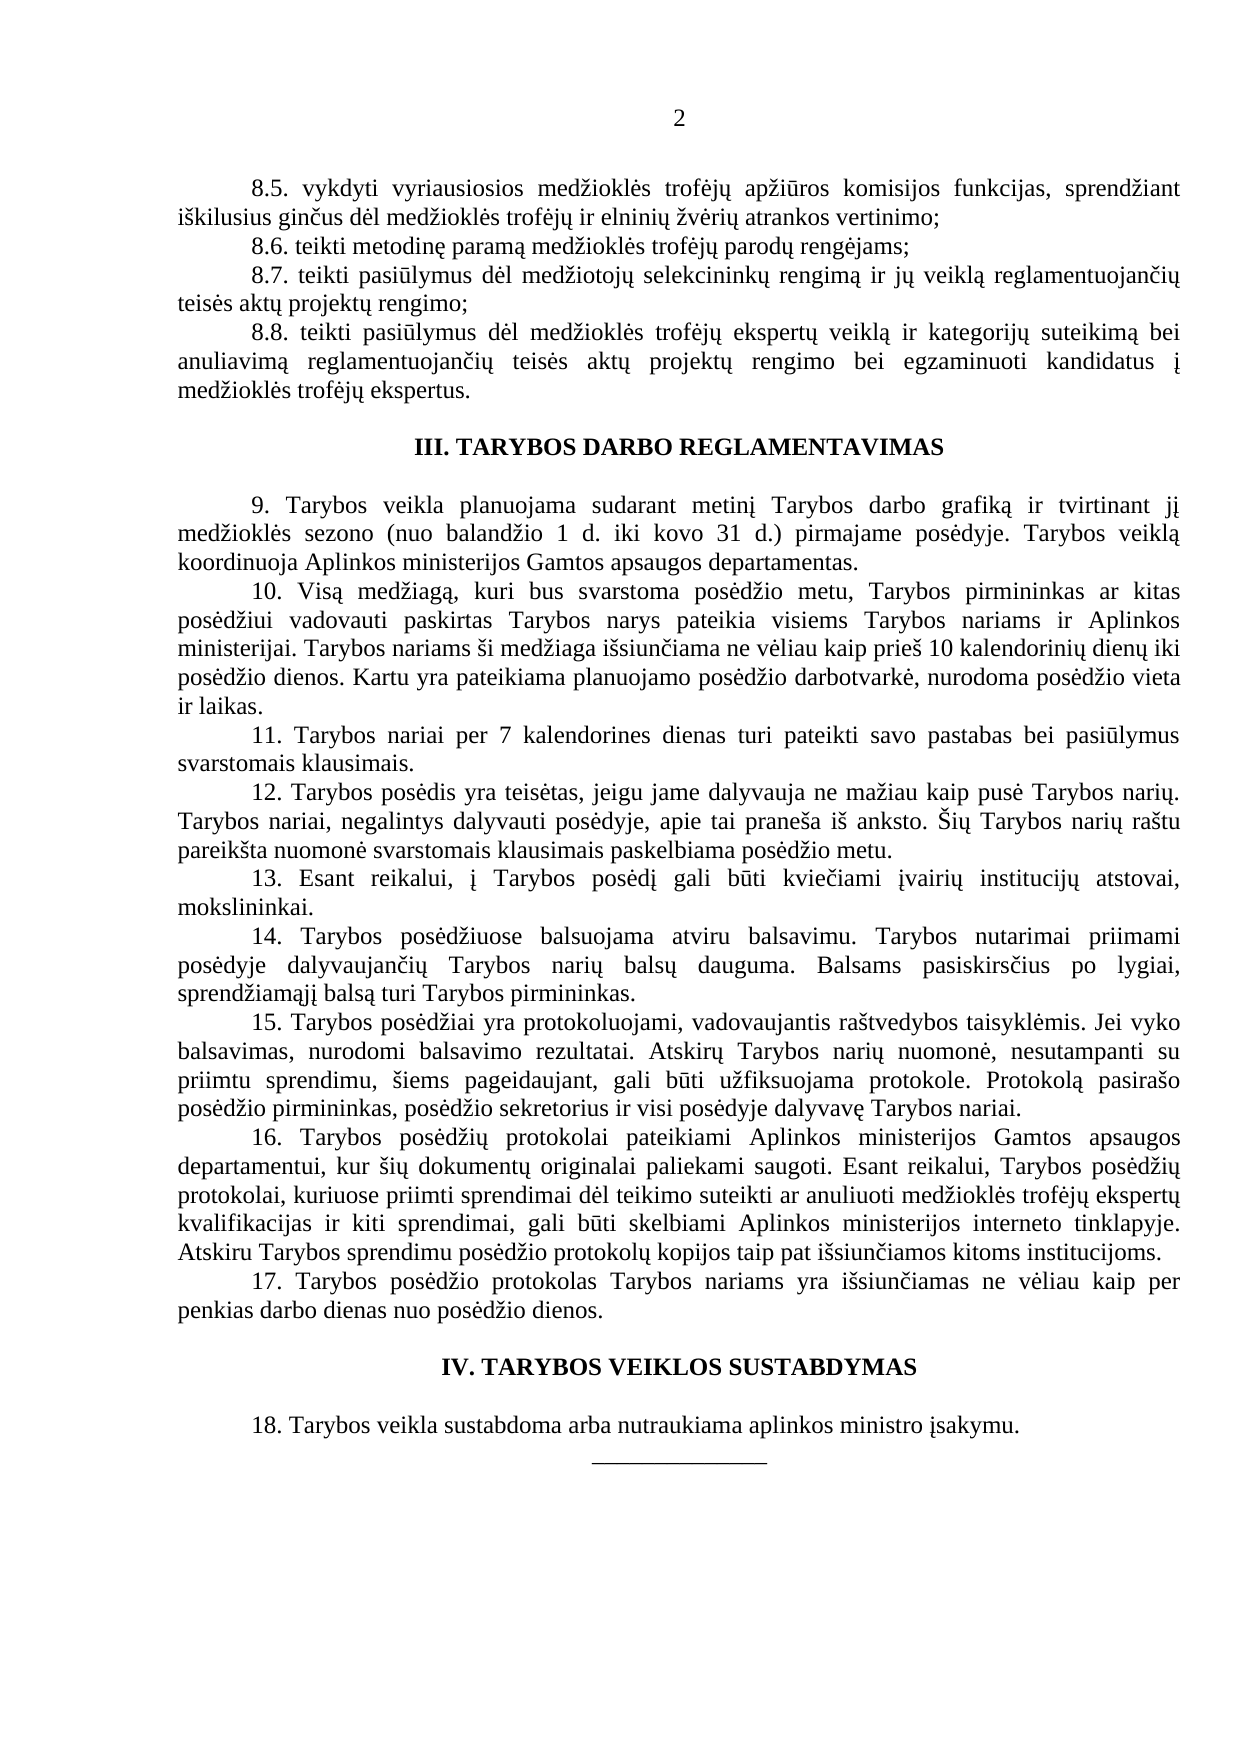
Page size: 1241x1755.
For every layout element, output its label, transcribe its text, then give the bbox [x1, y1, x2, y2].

text ______________ [177, 1438, 1181, 1467]
text 15. Tarybos posėdžiai yra protokoluojami, vadovaujantis raštvedybos taisyklėmis. Jei vyko balsavimas, nurodomi balsavimo rezultatai. Atskirų Tarybos narių nuomonė, nesutampanti su priimtu sprendimu, šiems pageidaujant, gali būti užfiksuojama protokole. Protokolą pasirašo posėdžio pirmininkas, posėdžio sekretorius ir visi posėdyje dalyvavę Tarybos nariai. [177, 1007, 1181, 1122]
text 10. Visą medžiagą, kuri bus svarstoma posėdžio metu, Tarybos pirmininkas ar kitas posėdžiui vadovauti paskirtas Tarybos narys pateikia visiems Tarybos nariams ir Aplinkos ministerijai. Tarybos nariams ši medžiaga išsiunčiama ne vėliau kaip prieš 10 kalendorinių dienų iki posėdžio dienos. Kartu yra pateikiama planuojamo posėdžio darbotvarkė, nurodoma posėdžio vieta ir laikas. [177, 576, 1181, 720]
text 14. Tarybos posėdžiuose balsuojama atviru balsavimu. Tarybos nutarimai priimami posėdyje dalyvaujančių Tarybos narių balsų dauguma. Balsams pasiskirsčius po lygiai, sprendžiamąjį balsą turi Tarybos pirmininkas. [177, 921, 1181, 1007]
text 9. Tarybos veikla planuojama sudarant metinį Tarybos darbo grafiką ir tvirtinant jį medžioklės sezono (nuo balandžio 1 d. iki kovo 31 d.) pirmajame posėdyje. Tarybos veiklą koordinuoja Aplinkos ministerijos Gamtos apsaugos departamentas. [177, 490, 1181, 576]
text 8.5. vykdyti vyriausiosios medžioklės trofėjų apžiūros komisijos funkcijas, sprendžiant iškilusius ginčus dėl medžioklės trofėjų ir elninių žvėrių atrankos vertinimo; [177, 173, 1181, 231]
text 16. Tarybos posėdžių protokolai pateikiami Aplinkos ministerijos Gamtos apsaugos departamentui, kur šių dokumentų originalai paliekami saugoti. Esant reikalui, Tarybos posėdžių protokolai, kuriuose priimti sprendimai dėl teikimo suteikti ar anuliuoti medžioklės trofėjų ekspertų kvalifikacijas ir kiti sprendimai, gali būti skelbiami Aplinkos ministerijos interneto tinklapyje. Atskiru Tarybos sprendimu posėdžio protokolų kopijos taip pat išsiunčiamos kitoms institucijoms. [177, 1122, 1181, 1266]
text 17. Tarybos posėdžio protokolas Tarybos nariams yra išsiunčiamas ne vėliau kaip per penkias darbo dienas nuo posėdžio dienos. [177, 1266, 1181, 1323]
text 12. Tarybos posėdis yra teisėtas, jeigu jame dalyvauja ne mažiau kaip pusė Tarybos narių. Tarybos nariai, negalintys dalyvauti posėdyje, apie tai praneša iš anksto. Šių Tarybos narių raštu pareikšta nuomonė svarstomais klausimais paskelbiama posėdžio metu. [177, 777, 1181, 863]
text 18. Tarybos veikla sustabdoma arba nutraukiama aplinkos ministro įsakymu. [177, 1410, 1181, 1438]
text IV. Tarybos veiklos sustabdymas [177, 1352, 1181, 1381]
text III. Tarybos darbo reglamentavimas [177, 432, 1181, 461]
text 13. Esant reikalui, į Tarybos posėdį gali būti kviečiami įvairių institucijų atstovai, mokslininkai. [177, 863, 1181, 921]
text 8.7. teikti pasiūlymus dėl medžiotojų selekcininkų rengimą ir jų veiklą reglamentuojančių teisės aktų projektų rengimo; [177, 260, 1181, 317]
text 11. Tarybos nariai per 7 kalendorines dienas turi pateikti savo pastabas bei pasiūlymus svarstomais klausimais. [177, 720, 1181, 777]
text 8.6. teikti metodinę paramą medžioklės trofėjų parodų rengėjams; [177, 231, 1181, 260]
text 8.8. teikti pasiūlymus dėl medžioklės trofėjų ekspertų veiklą ir kategorijų suteikimą bei anuliavimą reglamentuojančių teisės aktų projektų rengimo bei egzaminuoti kandidatus į medžioklės trofėjų ekspertus. [177, 317, 1181, 403]
